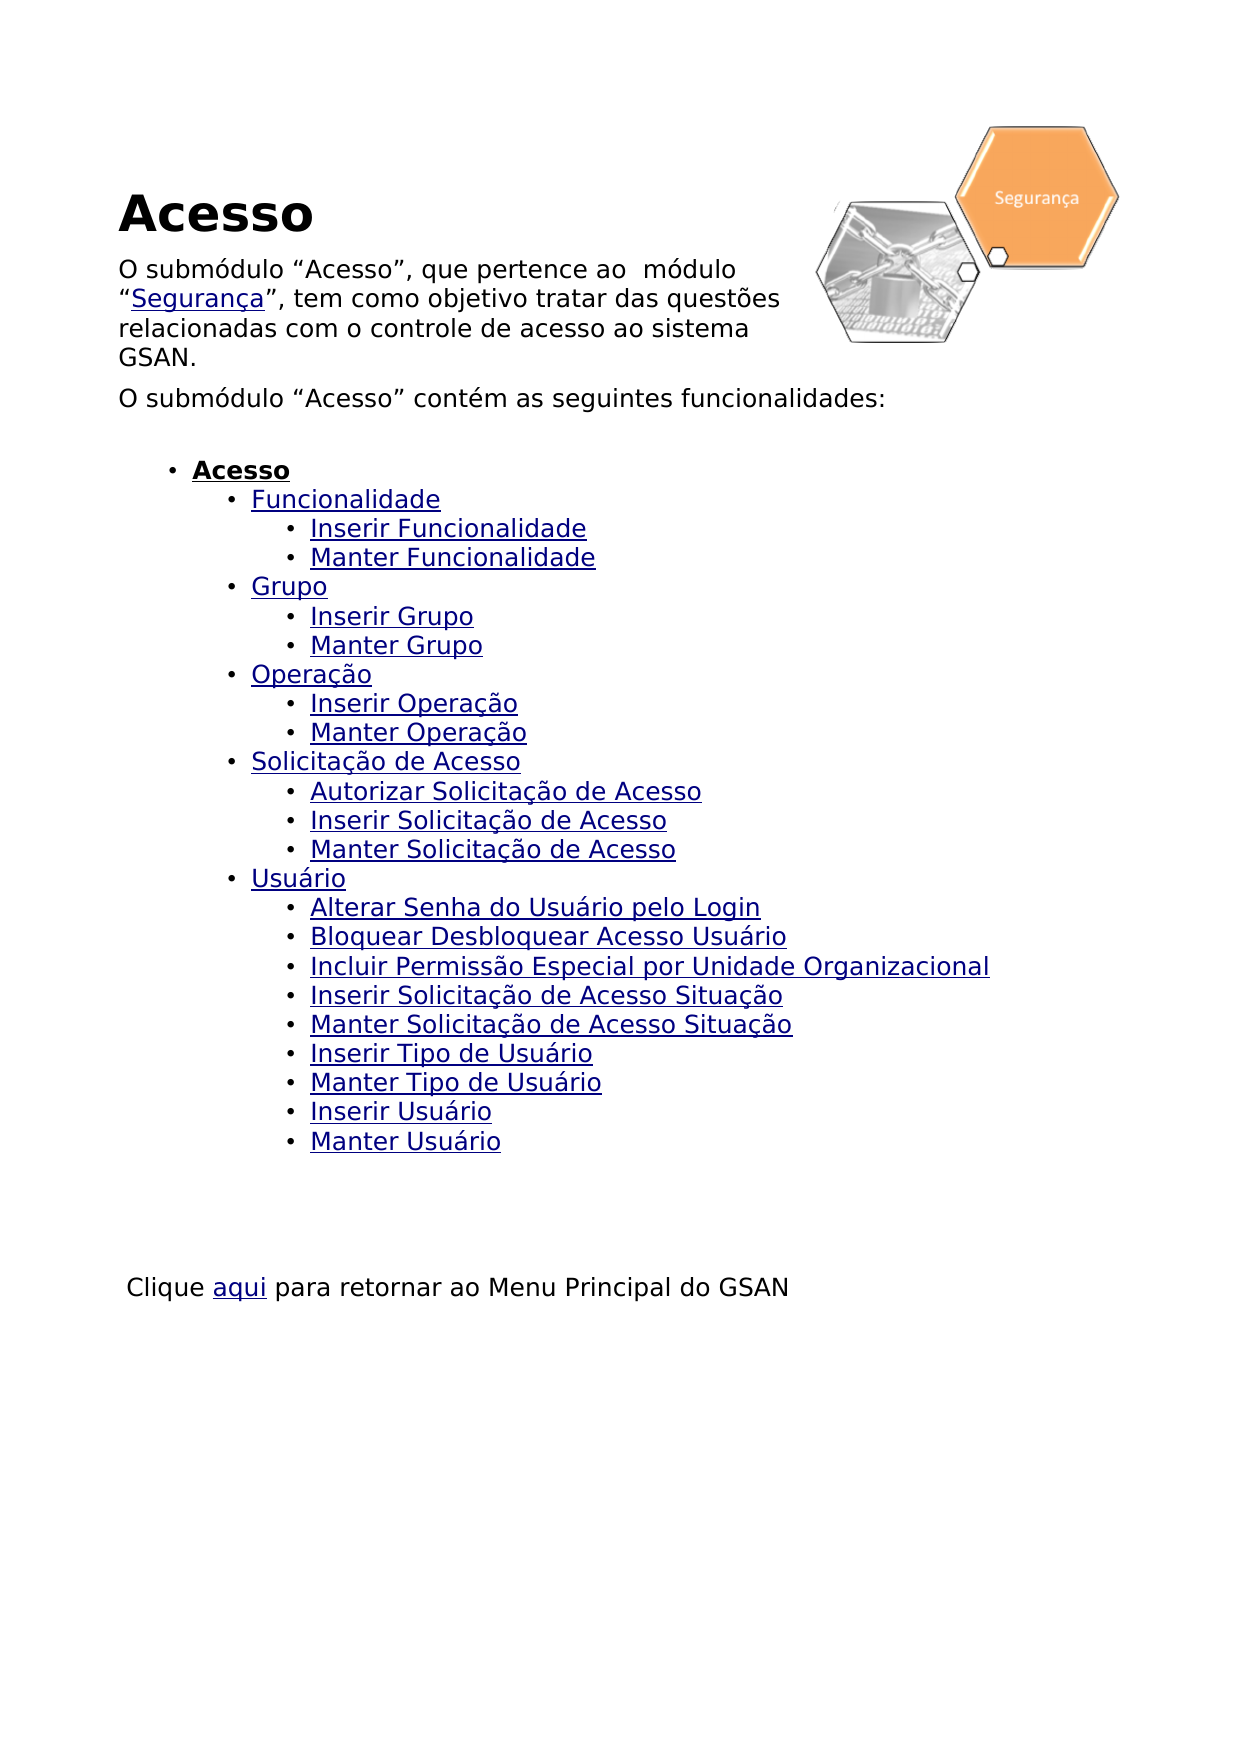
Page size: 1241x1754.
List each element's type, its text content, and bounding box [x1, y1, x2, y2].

list Inserir Funcionalidade [295, 514, 1122, 543]
text O submódulo “Acesso” contém as seguintes funcionalidades: [118, 385, 1122, 414]
list Alterar Senha do Usuário pelo Login [295, 893, 1122, 922]
list Manter Operação [295, 718, 1122, 747]
list Autorizar Solicitação de Acesso [295, 777, 1122, 806]
list Manter Funcionalidade [295, 543, 1122, 572]
list Manter Grupo [295, 631, 1122, 660]
list Manter Usuário [295, 1127, 1122, 1156]
list Funcionalidade [236, 485, 1122, 514]
list Bloquear Desbloquear Acesso Usuário [295, 922, 1122, 952]
list Inserir Solicitação de Acesso Situação [295, 981, 1122, 1010]
list Acesso [177, 456, 1122, 485]
list Inserir Solicitação de Acesso [295, 806, 1122, 835]
list Manter Solicitação de Acesso [295, 835, 1122, 864]
text Clique aqui para retornar ao Menu Principal do GSAN [118, 1185, 1122, 1302]
list Manter Tipo de Usuário [295, 1068, 1122, 1097]
list Usuário [236, 864, 1122, 893]
list Inserir Usuário [295, 1097, 1122, 1127]
subtitle Acesso [118, 185, 809, 243]
picture [809, 118, 1123, 357]
text O submódulo “Acesso”, que pertence ao módulo “Segurança”, tem como objetivo tratar das questões relacionadas com o controle de acesso ao sistema GSAN. [118, 256, 1122, 372]
list Operação [236, 660, 1122, 689]
list Incluir Permissão Especial por Unidade Organizacional [295, 952, 1122, 981]
list Inserir Grupo [295, 602, 1122, 631]
list Manter Solicitação de Acesso Situação [295, 1010, 1122, 1039]
list Inserir Tipo de Usuário [295, 1039, 1122, 1068]
list Solicitação de Acesso [236, 747, 1122, 777]
list Inserir Operação [295, 689, 1122, 718]
list Grupo [236, 572, 1122, 602]
